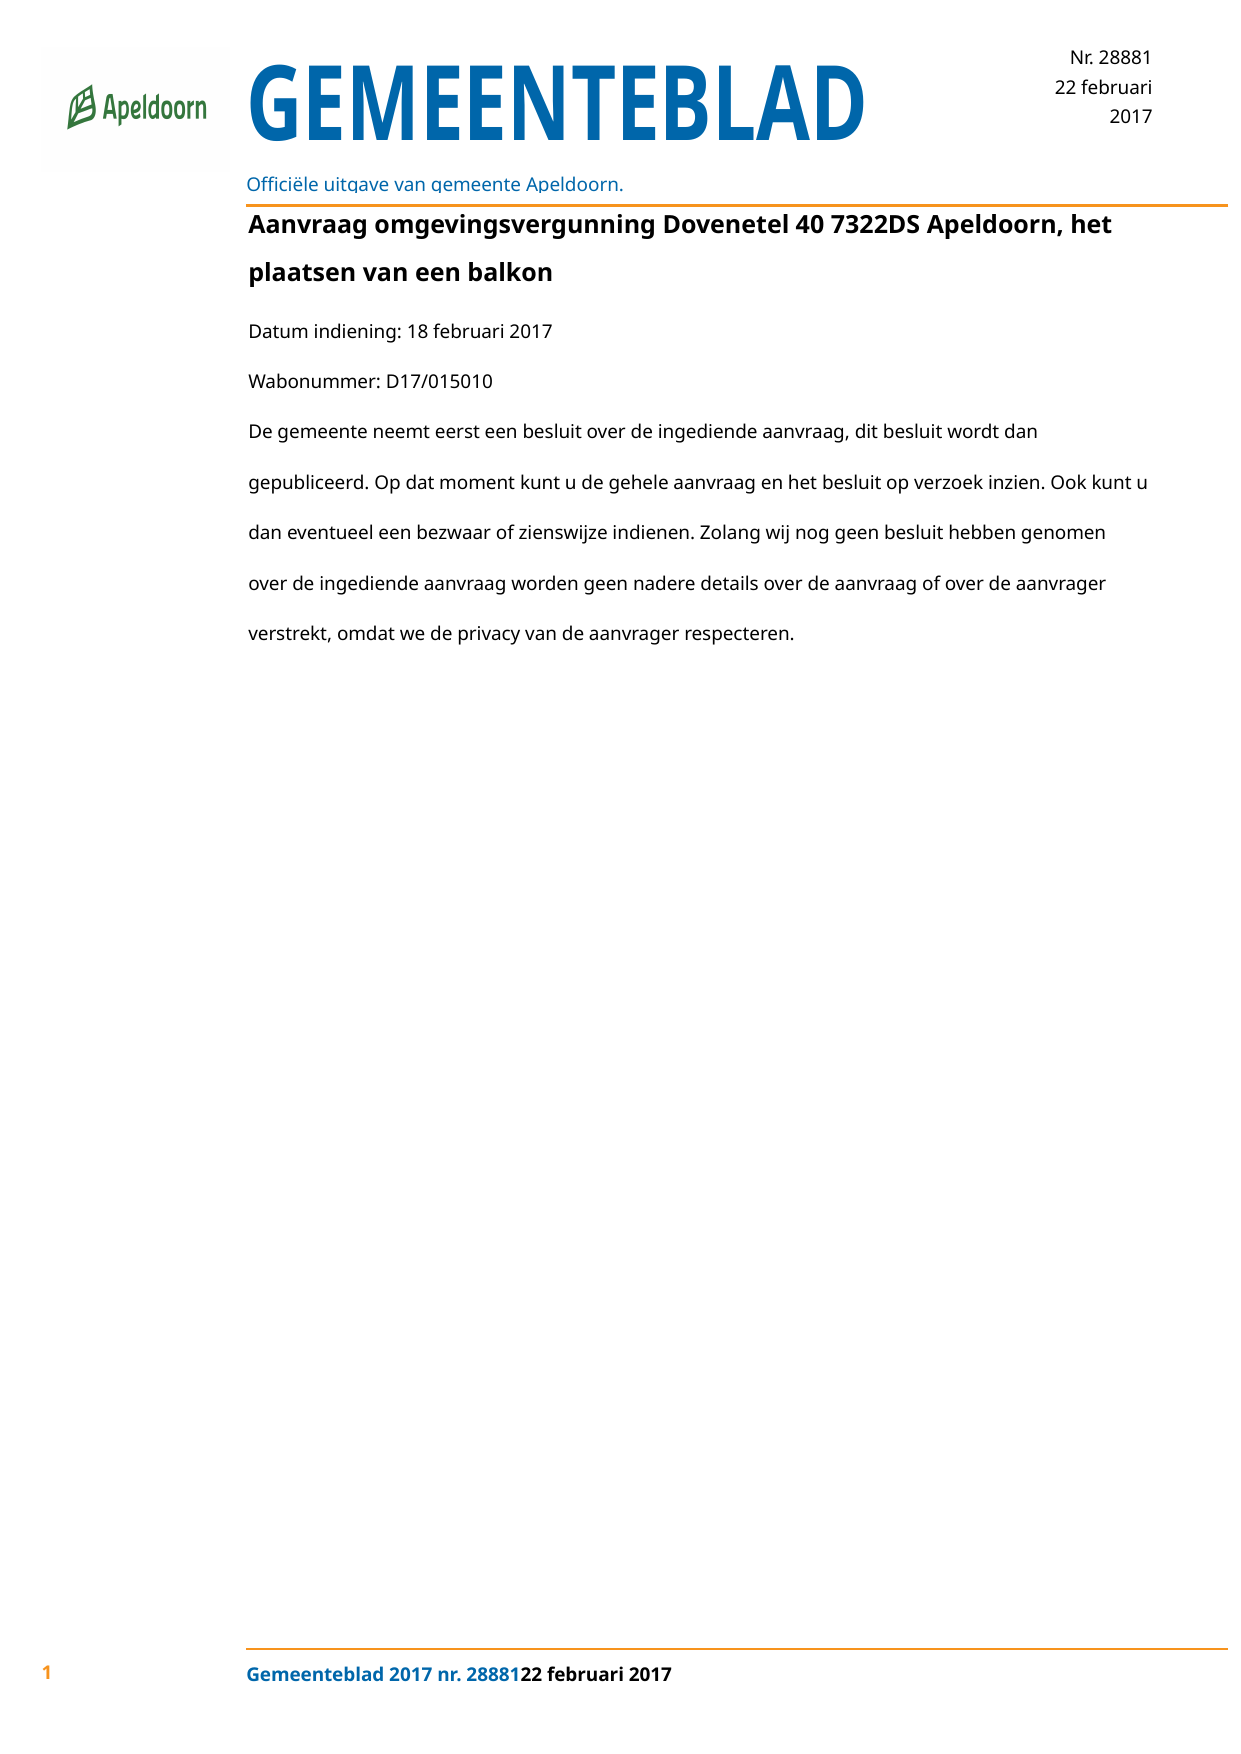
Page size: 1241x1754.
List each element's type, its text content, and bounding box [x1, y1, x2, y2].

picture [41, 47, 231, 172]
text over de ingediende aanvraag worden geen nadere details over de aanvraag of over de aanvrager [248, 570, 1152, 596]
text Wabonummer: D17/015010 [248, 368, 1152, 394]
text verstrekt, omdat we de privacy van de aanvrager respecteren. [248, 620, 1152, 646]
text gepubliceerd. Op dat moment kunt u de gehele aanvraag en het besluit op verzoek inzien. Ook kunt u [248, 469, 1152, 495]
text De gemeente neemt eerst een besluit over de ingediende aanvraag, dit besluit wordt dan [248, 419, 1152, 444]
text dan eventueel een bezwaar of zienswijze indienen. Zolang wij nog geen besluit hebben genomen [248, 519, 1152, 545]
text Aanvraag omgevingsvergunning Dovenetel 40 7322DS Apeldoorn, het plaatsen van een balkon [248, 207, 1152, 288]
text Datum indiening: 18 februari 2017 [248, 318, 1152, 344]
